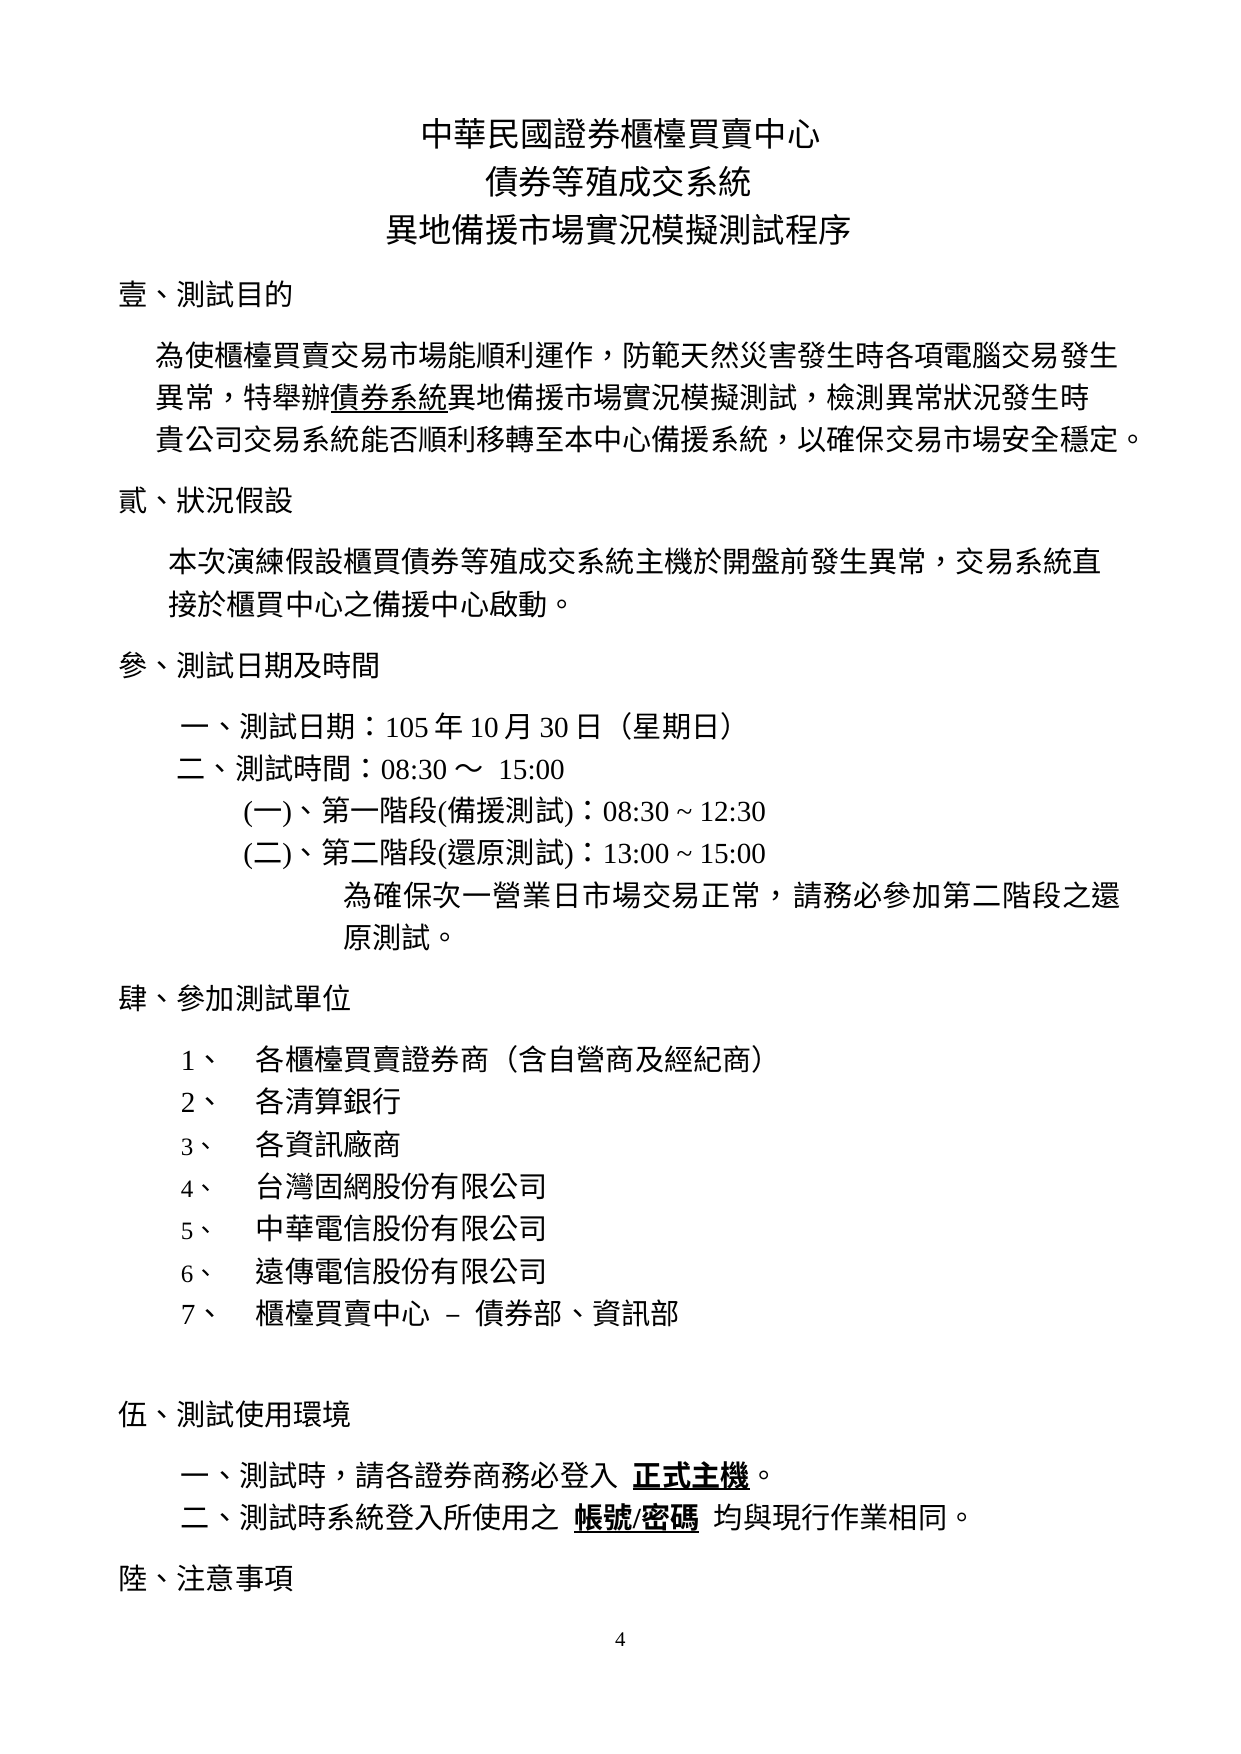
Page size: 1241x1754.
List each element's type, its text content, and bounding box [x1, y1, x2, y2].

text 為確保次一營業日市場交易正常，請務必參加第二階段之還原測試。 [343, 872, 1122, 957]
list 遠傳電信股份有限公司 [181, 1248, 1122, 1290]
text 本次演練假設櫃買債券等殖成交系統主機於開盤前發生異常，交易系統直接於櫃買中心之備援中心啟動。 [168, 539, 1122, 623]
text 一、測試日期：105年10月30日（星期日） [181, 703, 1122, 745]
text 中華民國證券櫃檯買賣中心 [118, 108, 1122, 156]
text 二、測試時間：08:30 ～ 15:00 [118, 745, 1122, 788]
list 中華電信股份有限公司 [181, 1206, 1122, 1248]
text 債券等殖成交系統 [118, 156, 1122, 204]
text 異地備援市場實況模擬測試程序 [118, 204, 1122, 252]
list 櫃檯買賣中心 – 債券部、資訊部 [181, 1290, 1122, 1333]
text 一、測試時，請各證券商務必登入 正式主機。 [181, 1452, 1122, 1494]
text (一)、第一階段(備援測試)：08:30 ~ 12:30 [243, 788, 1122, 830]
subtitle 貳、狀況假設 [118, 478, 1122, 520]
subtitle 伍、測試使用環境 [118, 1391, 1122, 1433]
subtitle 參、測試日期及時間 [118, 642, 1122, 684]
subtitle 壹、測試目的 [118, 271, 1122, 313]
subtitle 陸、注意事項 [118, 1556, 1122, 1598]
text (二)、第二階段(還原測試)：13:00 ~ 15:00 [243, 830, 1122, 872]
text 二、測試時系統登入所使用之 帳號/密碼 均與現行作業相同。 [181, 1494, 1122, 1537]
list 各資訊廠商 [181, 1121, 1122, 1163]
subtitle 肆、參加測試單位 [118, 976, 1122, 1018]
list 各櫃檯買賣證券商（含自營商及經紀商） [181, 1037, 1122, 1079]
text 為使櫃檯買賣交易市場能順利運作，防範天然災害發生時各項電腦交易發生異常，特舉辦債券系統異地備援市場實況模擬測試，檢測異常狀況發生時 貴公司交易系統能否順利移轉至本中心備援系統，以確保交易市場安全穩定。 [156, 332, 1122, 459]
list 台灣固網股份有限公司 [181, 1163, 1122, 1206]
list 各清算銀行 [181, 1079, 1122, 1121]
